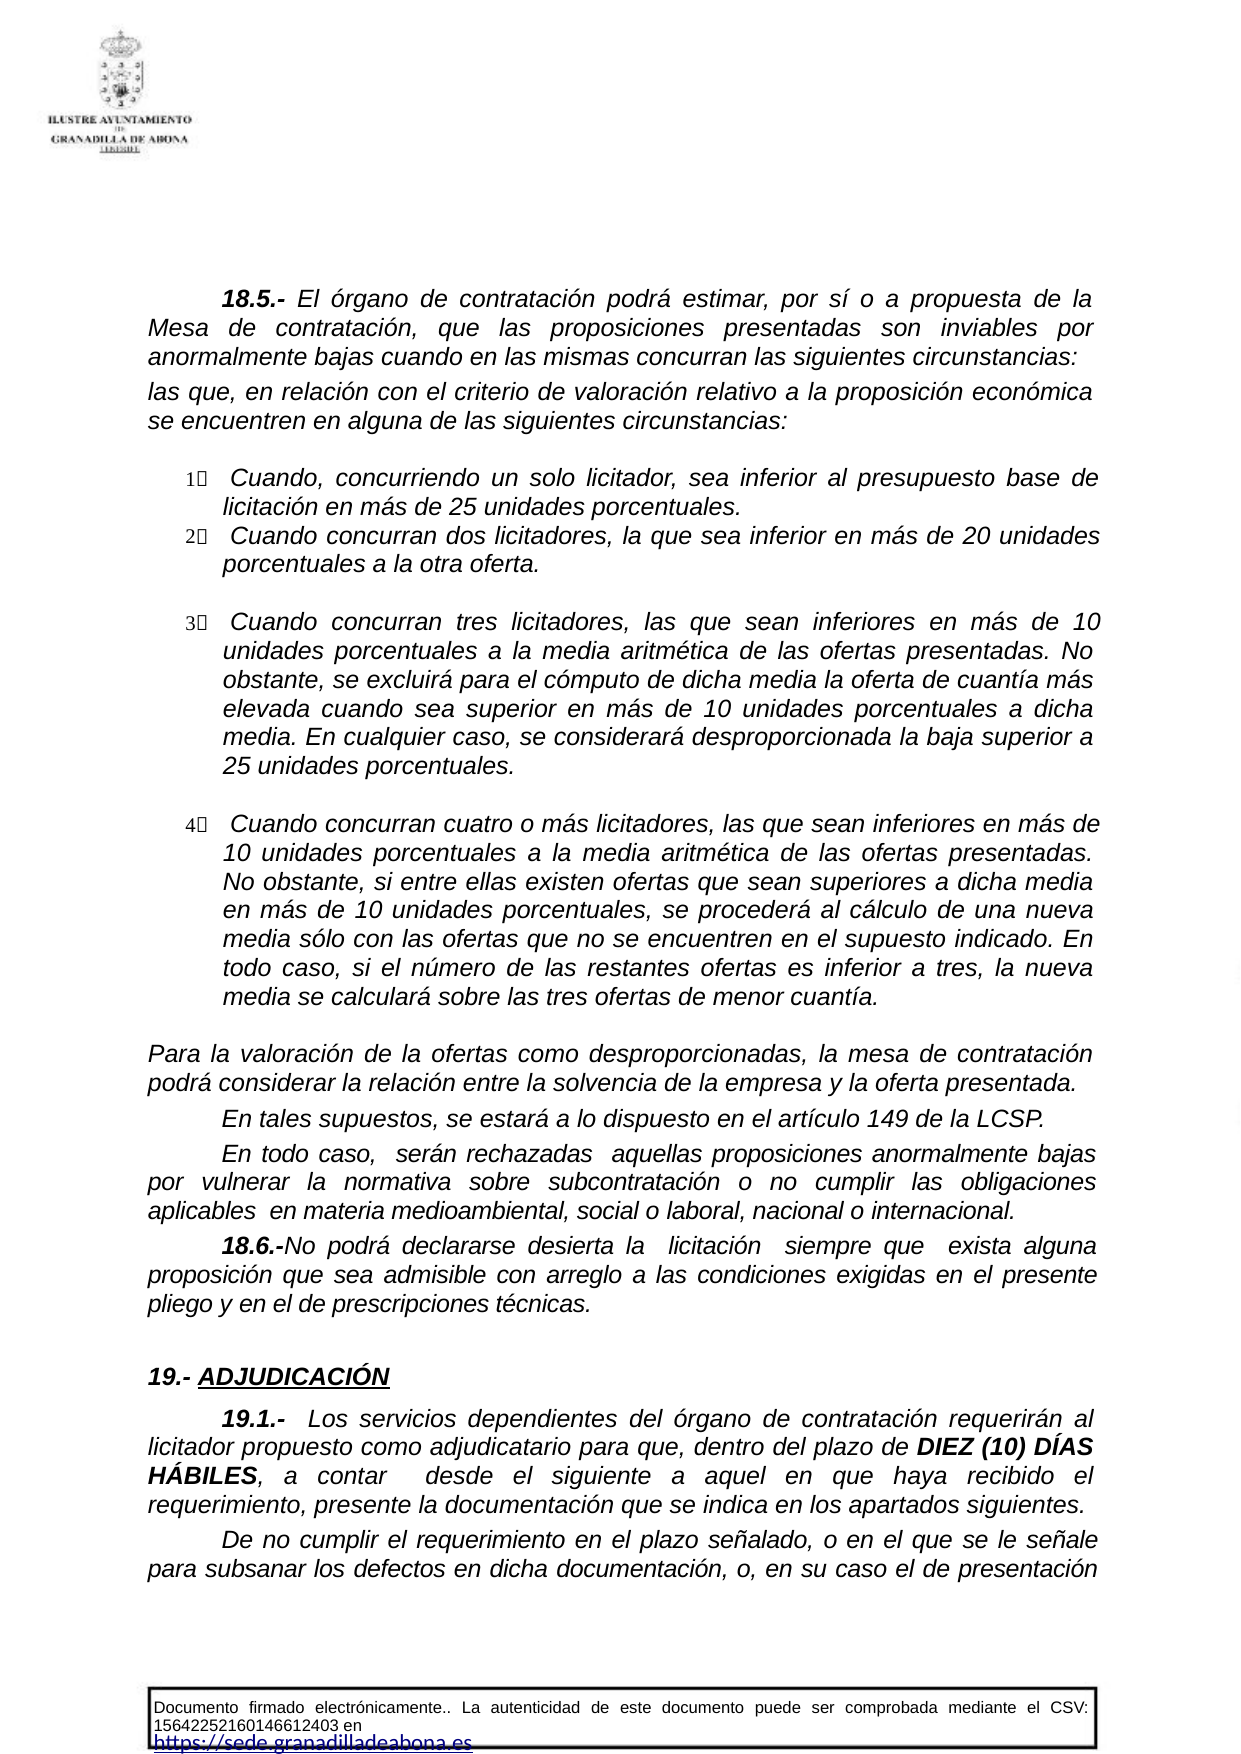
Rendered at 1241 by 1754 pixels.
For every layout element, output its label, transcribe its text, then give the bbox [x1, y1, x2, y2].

text para subsanar los defectos en dicha documentación, o, en su caso el de presentación [148, 1555, 1118, 1583]
text 19.1.- Los servicios dependientes del órgano de contratación requerirán al [221, 1405, 1118, 1433]
text unidades porcentuales a la media aritmética de las ofertas presentadas. No [223, 637, 1117, 665]
text 15642252160146612403 en https://sede.granadilladeabona.es [153, 1717, 642, 1754]
text De no cumplir el requerimiento en el plazo señalado, o en el que se le señale [221, 1526, 1118, 1554]
text anormalmente bajas cuando en las mismas concurran las siguientes circunstancias: [148, 343, 1117, 371]
text pliego y en el de prescripciones técnicas. [148, 1290, 1118, 1318]
text  Cuando, concurriendo un solo licitador, sea inferior al presupuesto base de [196, 464, 1117, 492]
text podrá considerar la relación entre la solvencia de la empresa y la oferta presentada. [148, 1069, 1117, 1097]
text media se calculará sobre las tres ofertas de menor cuantía. [223, 983, 1117, 1011]
text No obstante, si entre ellas existen ofertas que sean superiores a dicha media [223, 868, 1117, 896]
text  [185, 523, 196, 549]
text 18.5.- El órgano de contratación podrá estimar, por sí o a propuesta de la [221, 286, 1118, 313]
text aplicables en materia medioambiental, social o laboral, nacional o internacional. [148, 1197, 1118, 1225]
text 10 unidades porcentuales a la media aritmética de las ofertas presentadas. [223, 839, 1117, 867]
text media sólo con las ofertas que no se encuentren en el supuesto indicado. En [223, 925, 1117, 953]
text media. En cualquier caso, se considerará desproporcionada la baja superior a [223, 723, 1117, 751]
text  Cuando concurran cuatro o más licitadores, las que sean inferiores en más de [196, 810, 1117, 838]
text Documento firmado electrónicamente.. La autenticidad de este documento puede ser comprobada mediante el CSV: [153, 1699, 1113, 1718]
text  Cuando concurran dos licitadores, la que sea inferior en más de 20 unidades [196, 522, 1117, 550]
text elevada cuando sea superior en más de 10 unidades porcentuales a dicha [223, 695, 1117, 723]
text las que, en relación con el criterio de valoración relativo a la proposición económica [148, 378, 1117, 406]
text porcentuales a la otra oferta. [223, 551, 1117, 578]
text Mesa de contratación, que las proposiciones presentadas son inviables por [148, 314, 1117, 342]
text  Cuando concurran tres licitadores, las que sean inferiores en más de 10 [196, 608, 1117, 636]
text HÁBILES, a contar [148, 1462, 411, 1490]
text requerimiento, presente la documentación que se indica en los apartados siguientes. [148, 1491, 1112, 1519]
text Para la valoración de la ofertas como desproporcionadas, la mesa de contratación [148, 1041, 1117, 1068]
text licitador propuesto como adjudicatario para que, dentro del plazo de DIEZ (10) DÍAS [148, 1433, 1117, 1461]
text 18.6.-No podrá declararse desierta la licitación siempre que exista alguna [221, 1232, 1118, 1260]
text licitación en más de 25 unidades porcentuales. [223, 493, 1117, 521]
text por vulnerar la normativa sobre subcontratación o no cumplir las obligaciones [148, 1168, 1118, 1196]
text  [185, 610, 196, 636]
text proposición que sea admisible con arreglo a las condiciones exigidas en el presente [148, 1261, 1118, 1289]
text todo caso, si el número de las restantes ofertas es inferior a tres, la nueva [223, 954, 1117, 982]
text en más de 10 unidades porcentuales, se procederá al cálculo de una nueva [223, 896, 1117, 924]
text obstante, se excluirá para el cómputo de dicha media la oferta de cuantía más [223, 666, 1117, 694]
text 25 unidades porcentuales. [223, 752, 541, 780]
text En todo caso, serán rechazadas aquellas proposiciones anormalmente bajas [221, 1140, 1118, 1168]
text  [185, 812, 196, 837]
text  [185, 466, 196, 491]
text desde el siguiente a aquel en que haya recibido el [425, 1462, 1117, 1490]
text se encuentren en alguna de las siguientes circunstancias: [148, 407, 1117, 435]
text 19.- ADJUDICACIÓN [148, 1363, 414, 1391]
text En tales supuestos, se estará a lo dispuesto en el artículo 149 de la LCSP. [221, 1105, 1075, 1133]
